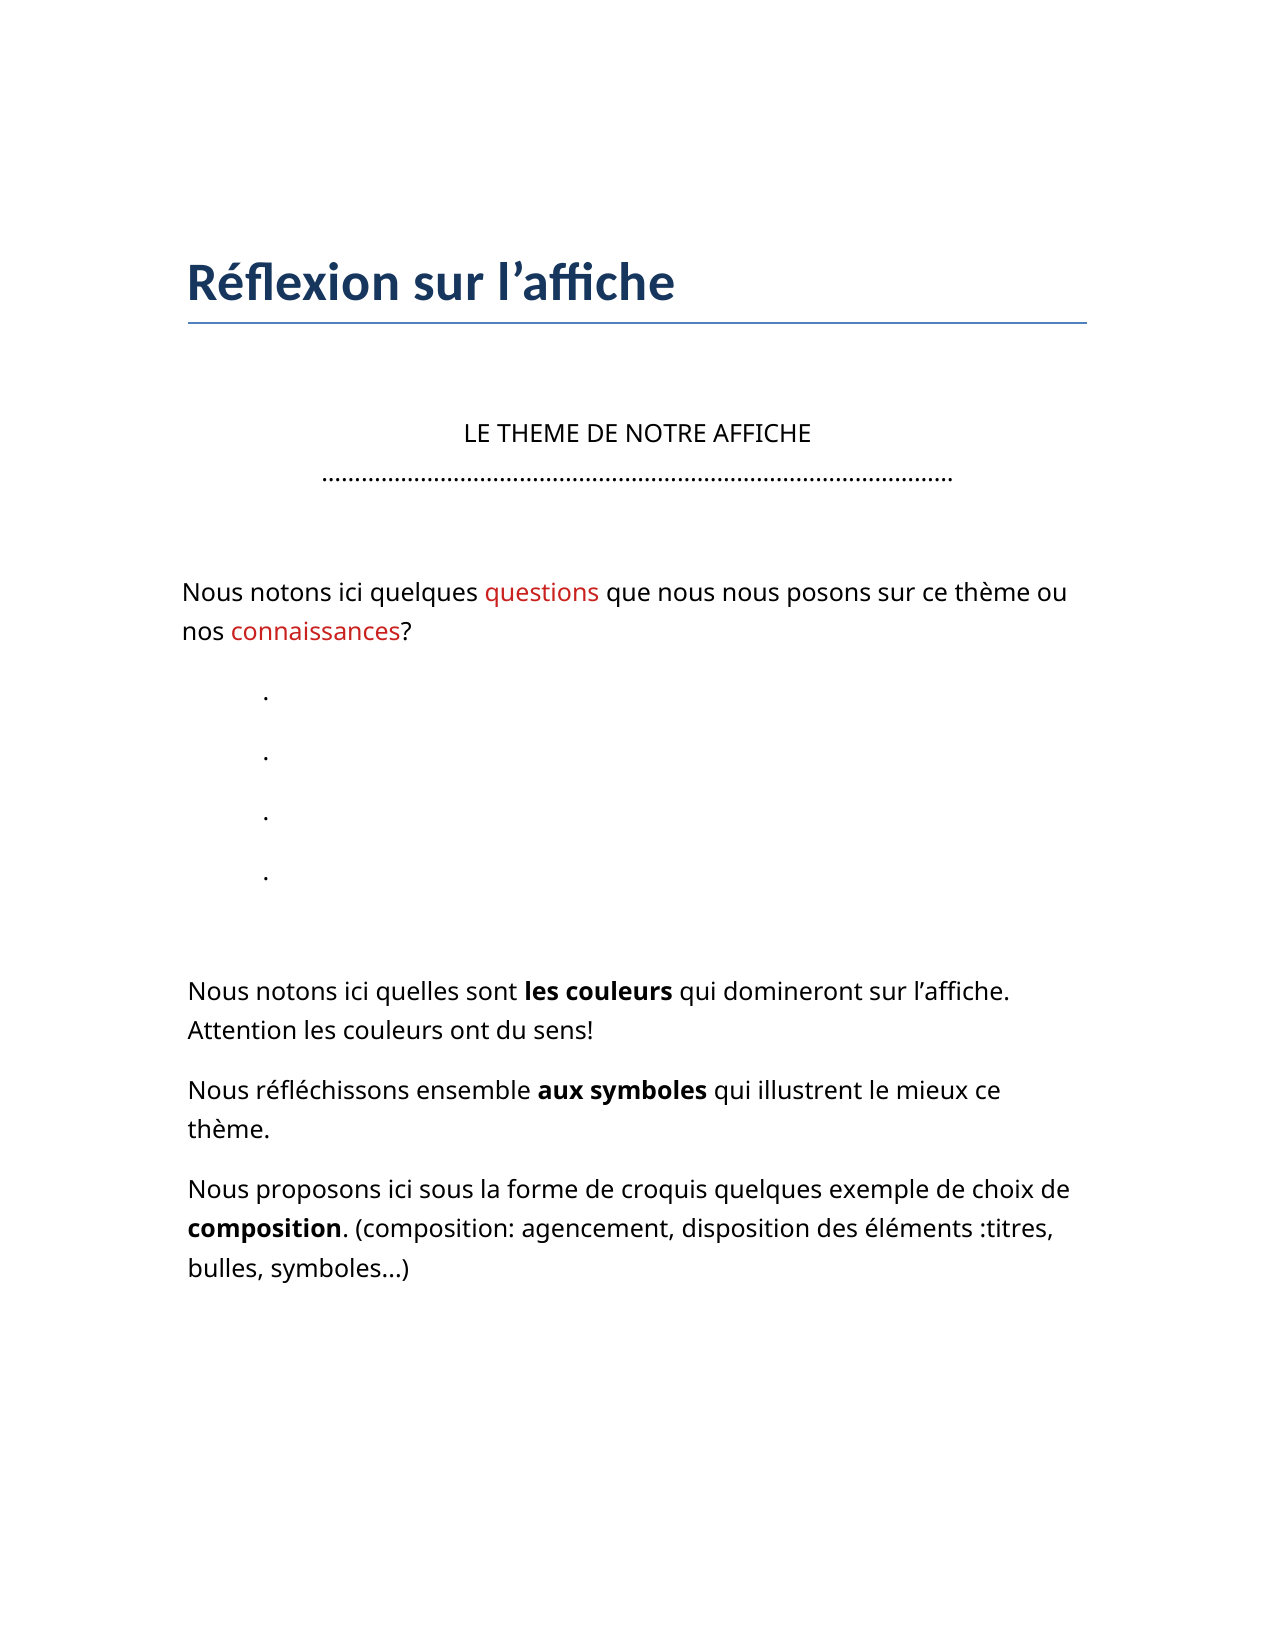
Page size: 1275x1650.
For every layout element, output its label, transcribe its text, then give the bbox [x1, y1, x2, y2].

list Nous notons ici quelles sont les couleurs qui domineront sur l’affiche. Attention les couleurs ont du sens! [187, 973, 1087, 1047]
list Nous réfléchissons ensemble aux symboles qui illustrent le mieux ce thème. [187, 1073, 1087, 1146]
list Nous proposons ici sous la forme de croquis quelques exemple de choix de composition. (composition: agencement, disposition des éléments :titres, bulles, symboles...) [187, 1172, 1087, 1284]
list LE THEME DE NOTRE AFFICHE …………………………………………………………………………………… [187, 415, 1087, 488]
title Réflexion sur l’affiche [187, 247, 1087, 324]
list Nous notons ici quelques questions que nous nous posons sur ce thème ou nos connaissances? [182, 574, 1087, 648]
